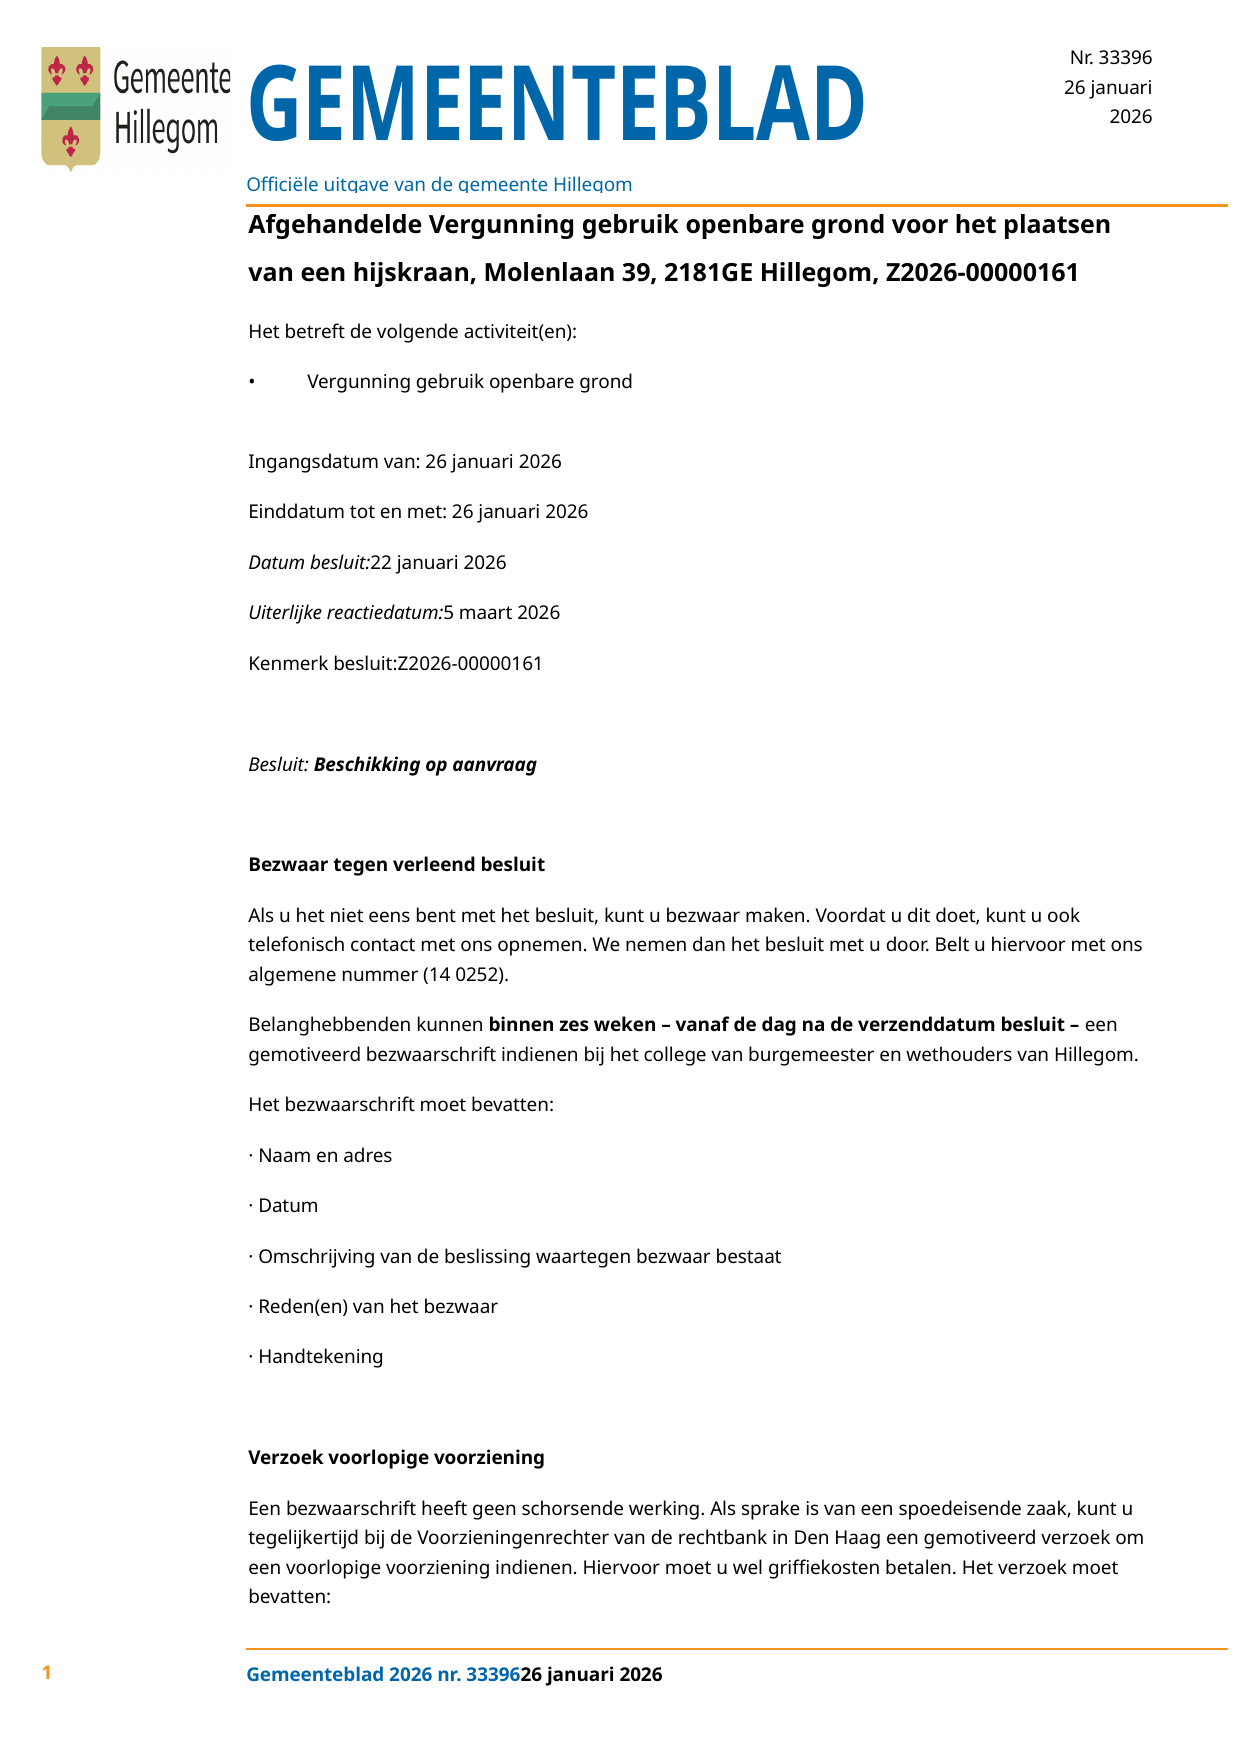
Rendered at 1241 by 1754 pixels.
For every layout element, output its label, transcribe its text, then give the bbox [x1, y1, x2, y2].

text Het betreft de volgende activiteit(en): [248, 318, 1152, 344]
text · Handtekening [248, 1344, 1152, 1369]
text Besluit: Beschikking op aanvraag [248, 751, 1152, 777]
text Als u het niet eens bent met het besluit, kunt u bezwaar maken. Voordat u dit doet, kunt u ook telefonisch contact met ons opnemen. We nemen dan het besluit met u door. Belt u hiervoor met ons algemene nummer (14 0252). [248, 902, 1152, 987]
picture [41, 47, 231, 172]
text Verzoek voorlopige voorziening [248, 1444, 1152, 1470]
text Bezwaar tegen verleend besluit [248, 852, 1152, 877]
text · Naam en adres [248, 1142, 1152, 1168]
text Einddatum tot en met: 26 januari 2026 [248, 499, 1152, 524]
text Het bezwaarschrift moet bevatten: [248, 1092, 1152, 1117]
text Ingangsdatum van: 26 januari 2026 [248, 448, 1152, 474]
text · Datum [248, 1192, 1152, 1218]
text · Reden(en) van het bezwaar [248, 1293, 1152, 1319]
text Afgehandelde Vergunning gebruik openbare grond voor het plaatsen van een hijskraan, Molenlaan 39, 2181GE Hillegom, Z2026-00000161 [248, 207, 1152, 288]
text · Omschrijving van de beslissing waartegen bezwaar bestaat [248, 1243, 1152, 1269]
text Datum besluit:22 januari 2026 [248, 549, 1152, 575]
text Kenmerk besluit:Z2026-00000161 [248, 650, 1152, 676]
text Uiterlijke reactiedatum:5 maart 2026 [248, 599, 1152, 625]
text Belanghebbenden kunnen binnen zes weken – vanaf de dag na de verzenddatum besluit – een gemotiveerd bezwaarschrift indienen bij het college van burgemeester en wethouders van Hillegom. [248, 1012, 1152, 1067]
text Een bezwaarschrift heeft geen schorsende werking. Als sprake is van een spoedeisende zaak, kunt u tegelijkertijd bij de Voorzieningenrechter van de rechtbank in Den Haag een gemotiveerd verzoek om een voorlopige voorziening indienen. Hiervoor moet u wel griffiekosten betalen. Het verzoek moet bevatten: [248, 1495, 1152, 1609]
list Vergunning gebruik openbare grond [248, 368, 1152, 394]
